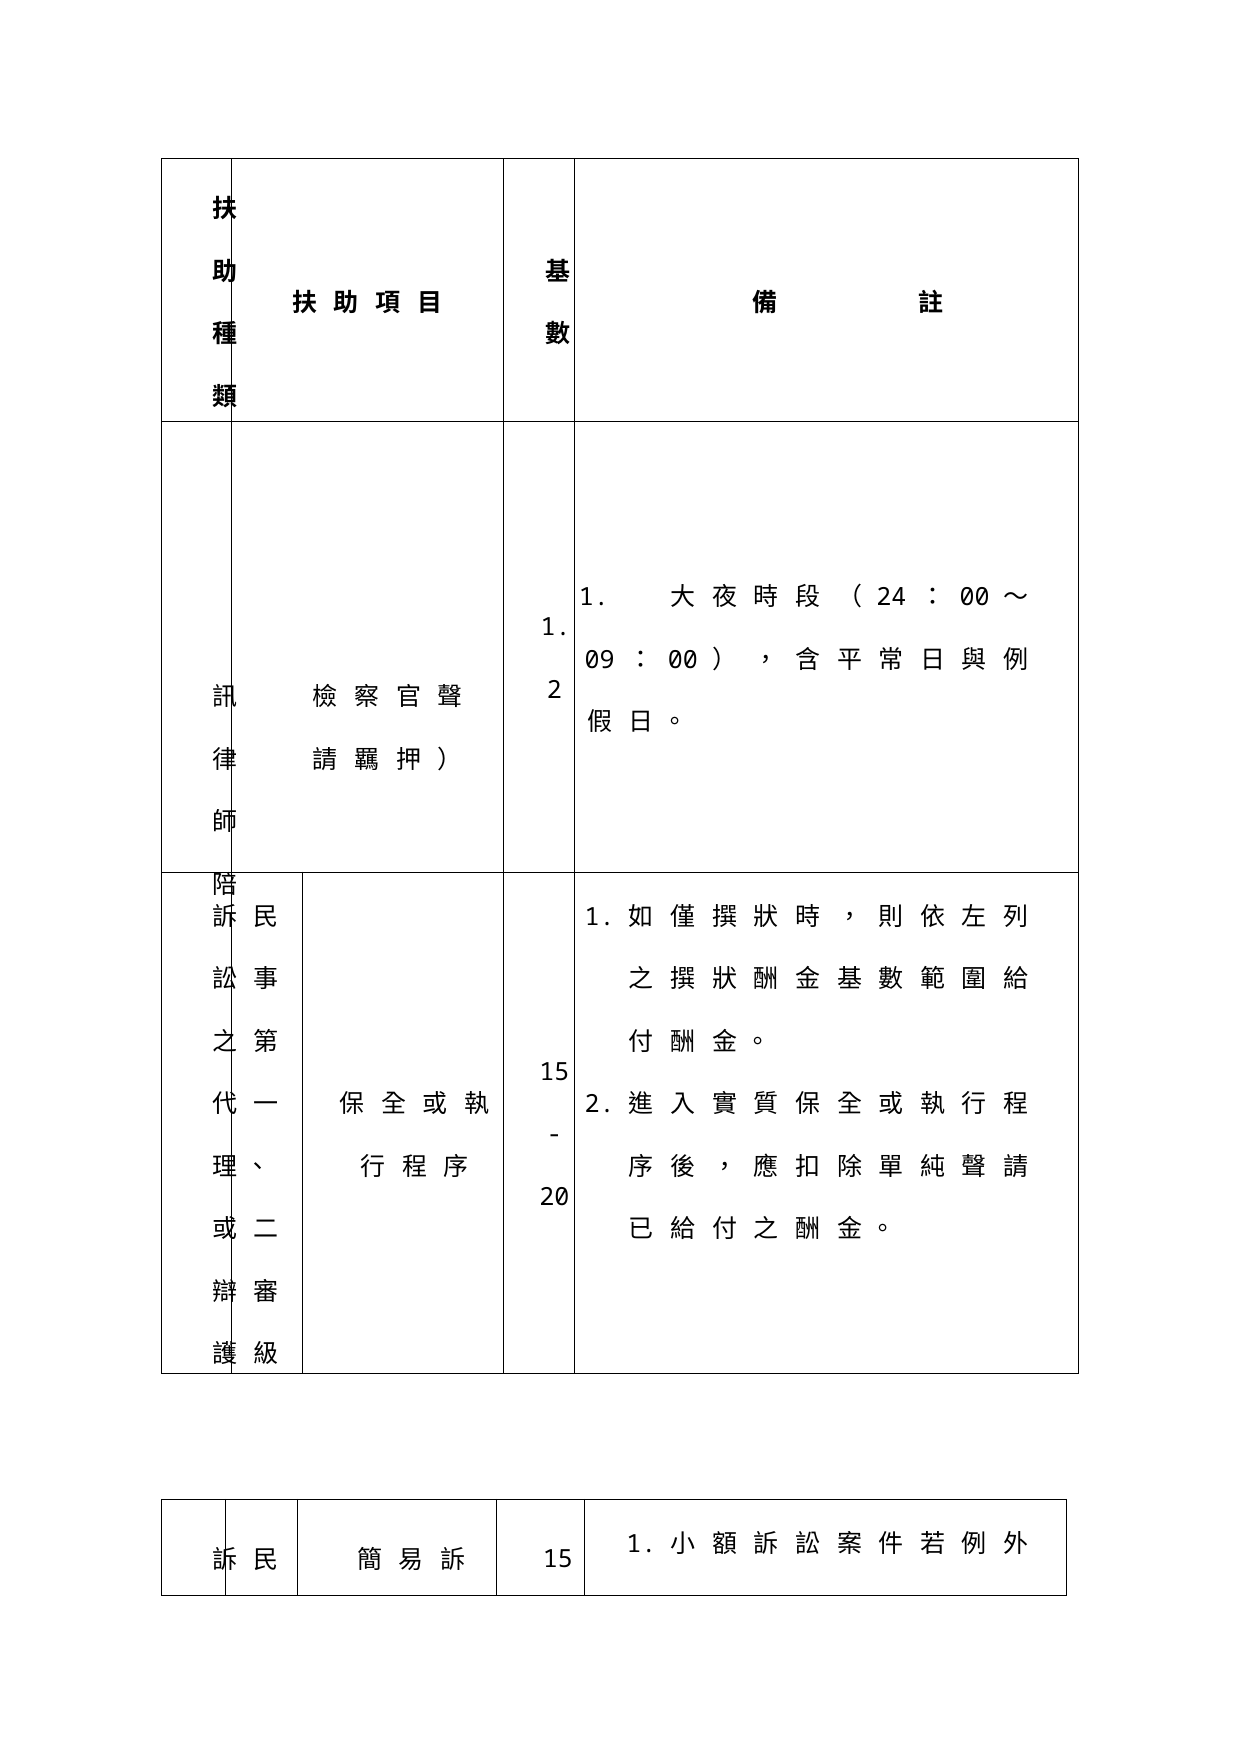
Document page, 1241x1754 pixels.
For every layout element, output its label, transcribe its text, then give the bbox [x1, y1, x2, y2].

table_cell 一小時 （註：時程包括警察局偵訊、檢察署複訊及檢察官聲請羈押） [232, 422, 503, 872]
table_header 備 註 [575, 159, 1078, 421]
table_cell 15-20 [504, 873, 574, 1373]
table_cell 1.如僅撰狀時，則依左列之撰狀酬金基數範圍給付酬金。 2.進入實質保全或執行程序後，應扣除單純聲請已給付之酬金。 [575, 873, 1078, 1373]
table_header 基數 [504, 159, 574, 421]
table_header 1.小額訴訟案件若例外 [585, 1500, 1066, 1595]
table_cell 民事第一、二審級 [232, 873, 302, 1373]
table_header 扶助項目 [232, 159, 503, 421]
table_cell 保全或執行程序 [303, 873, 503, 1373]
table_header 扶助 種類 [162, 159, 231, 421]
table_header 簡易訴 [298, 1500, 496, 1595]
table_cell 1.2 [504, 422, 574, 872]
table_header 15- [497, 1500, 584, 1595]
table_header 訴訟之代理或辯護 [162, 1500, 225, 1595]
table_header 民事第一、二審級 [226, 1500, 297, 1595]
table_cell 大夜時段（24：00～09：00），含平常日與例假日。 [575, 422, 1078, 872]
table_cell 檢警第一次偵訊律師陪同到場 [162, 422, 231, 872]
table_cell 訴訟之代理或辯護 [162, 873, 231, 1373]
